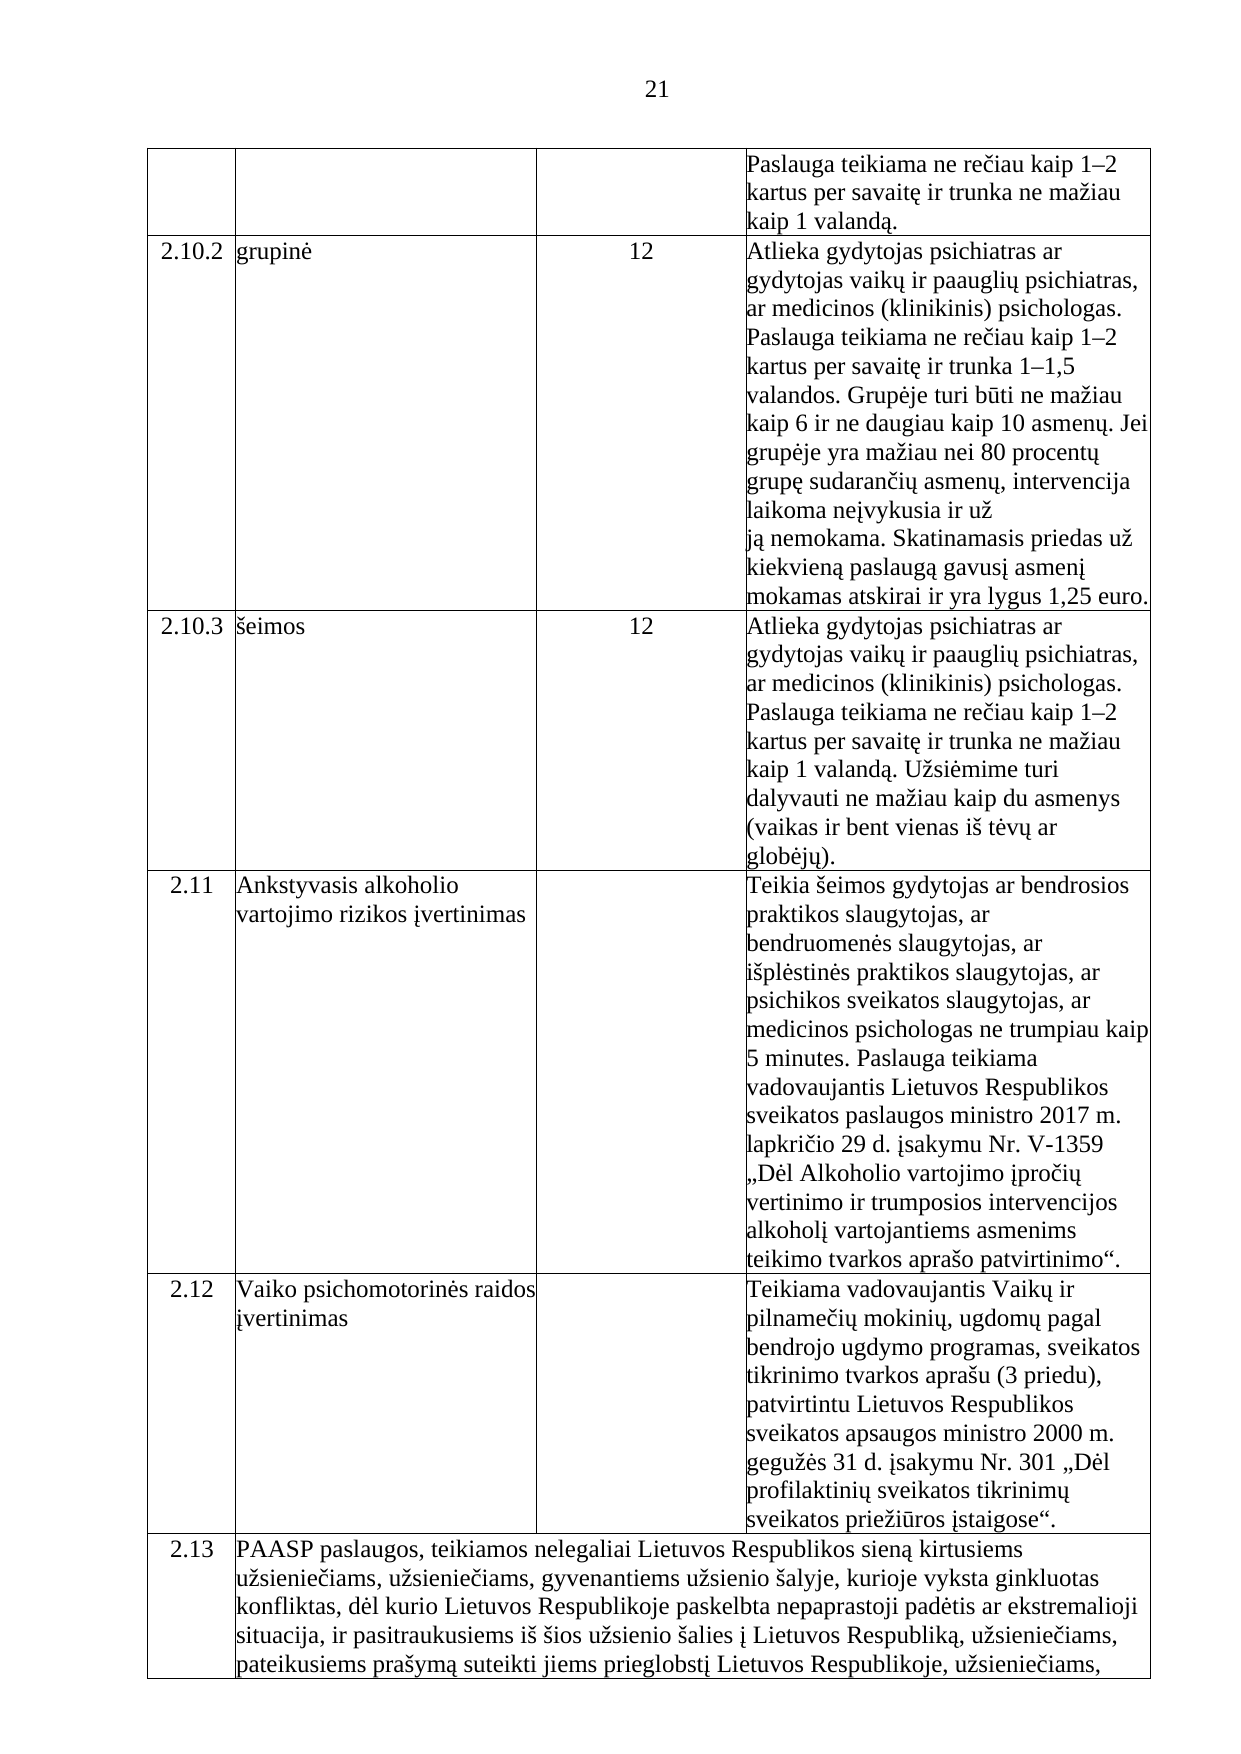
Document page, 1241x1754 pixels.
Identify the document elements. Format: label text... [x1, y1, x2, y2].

table_cell [537, 149, 746, 235]
table_cell Teikia šeimos gydytojas ar bendrosios praktikos slaugytojas, ar bendruomenės slaugytojas, ar išplėstinės praktikos slaugytojas, ar psichikos sveikatos slaugytojas, ar medicinos psichologas ne trumpiau kaip 5 minutes. Paslauga teikiama vadovaujantis Lietuvos Respublikos sveikatos paslaugos ministro 2017 m. lapkričio 29 d. įsakymu Nr. V-1359 „Dėl Alkoholio vartojimo įpročių vertinimo ir trumposios intervencijos alkoholį vartojantiems asmenims teikimo tvarkos aprašo patvirtinimo“. [747, 871, 1150, 1273]
table_cell 2.12 [148, 1274, 235, 1533]
table_cell grupinė [236, 236, 536, 610]
table_cell Atlieka gydytojas psichiatras ar gydytojas vaikų ir paauglių psichiatras, ar medicinos (klinikinis) psichologas. Paslauga teikiama ne rečiau kaip 1–2 kartus per savaitę ir trunka 1–1,5 valandos. Grupėje turi būti ne mažiau kaip 6 ir ne daugiau kaip 10 asmenų. Jei grupėje yra mažiau nei 80 procentų grupę sudarančių asmenų, intervencija laikoma neįvykusia ir už ją nemokama. Skatinamasis priedas už kiekvieną paslaugą gavusį asmenį mokamas atskirai ir yra lygus 1,25 euro. [747, 236, 1150, 610]
table_cell Paslauga teikiama ne rečiau kaip 1–2 kartus per savaitę ir trunka ne mažiau kaip 1 valandą. [747, 149, 1150, 235]
table_cell 12 [537, 236, 746, 610]
table_cell Teikiama vadovaujantis Vaikų ir pilnamečių mokinių, ugdomų pagal bendrojo ugdymo programas, sveikatos tikrinimo tvarkos aprašu (3 priedu), patvirtintu Lietuvos Respublikos sveikatos apsaugos ministro 2000 m. gegužės 31 d. įsakymu Nr. 301 „Dėl profilaktinių sveikatos tikrinimų sveikatos priežiūros įstaigose“. [747, 1274, 1150, 1533]
table_cell [236, 149, 536, 235]
table_cell [537, 871, 746, 1273]
table_cell Vaiko psichomotorinės raidos įvertinimas [236, 1274, 536, 1533]
table_cell 2.11 [148, 871, 235, 1273]
table_cell šeimos [236, 611, 536, 869]
table_cell 2.10.2 [148, 236, 235, 610]
table_cell Ankstyvasis alkoholio vartojimo rizikos įvertinimas [236, 871, 536, 1273]
table_cell PAASP paslaugos, teikiamos nelegaliai Lietuvos Respublikos sieną kirtusiems užsieniečiams, užsieniečiams, gyvenantiems užsienio šalyje, kurioje vyksta ginkluotas konfliktas, dėl kurio Lietuvos Respublikoje paskelbta nepaprastoji padėtis ar ekstremalioji situacija, ir pasitraukusiems iš šios užsienio šalies į Lietuvos Respubliką, užsieniečiams, pateikusiems prašymą suteikti jiems prieglobstį Lietuvos Respublikoje, užsieniečiams, [236, 1534, 1150, 1678]
table_cell Atlieka gydytojas psichiatras ar gydytojas vaikų ir paauglių psichiatras, ar medicinos (klinikinis) psichologas. Paslauga teikiama ne rečiau kaip 1–2 kartus per savaitę ir trunka ne mažiau kaip 1 valandą. Užsiėmime turi dalyvauti ne mažiau kaip du asmenys (vaikas ir bent vienas iš tėvų ar globėjų). [747, 611, 1150, 869]
table_cell 2.13 [148, 1534, 235, 1678]
table_cell 12 [537, 611, 746, 869]
table_cell [537, 1274, 746, 1533]
table_cell [148, 149, 235, 235]
table_cell 2.10.3 [148, 611, 235, 869]
